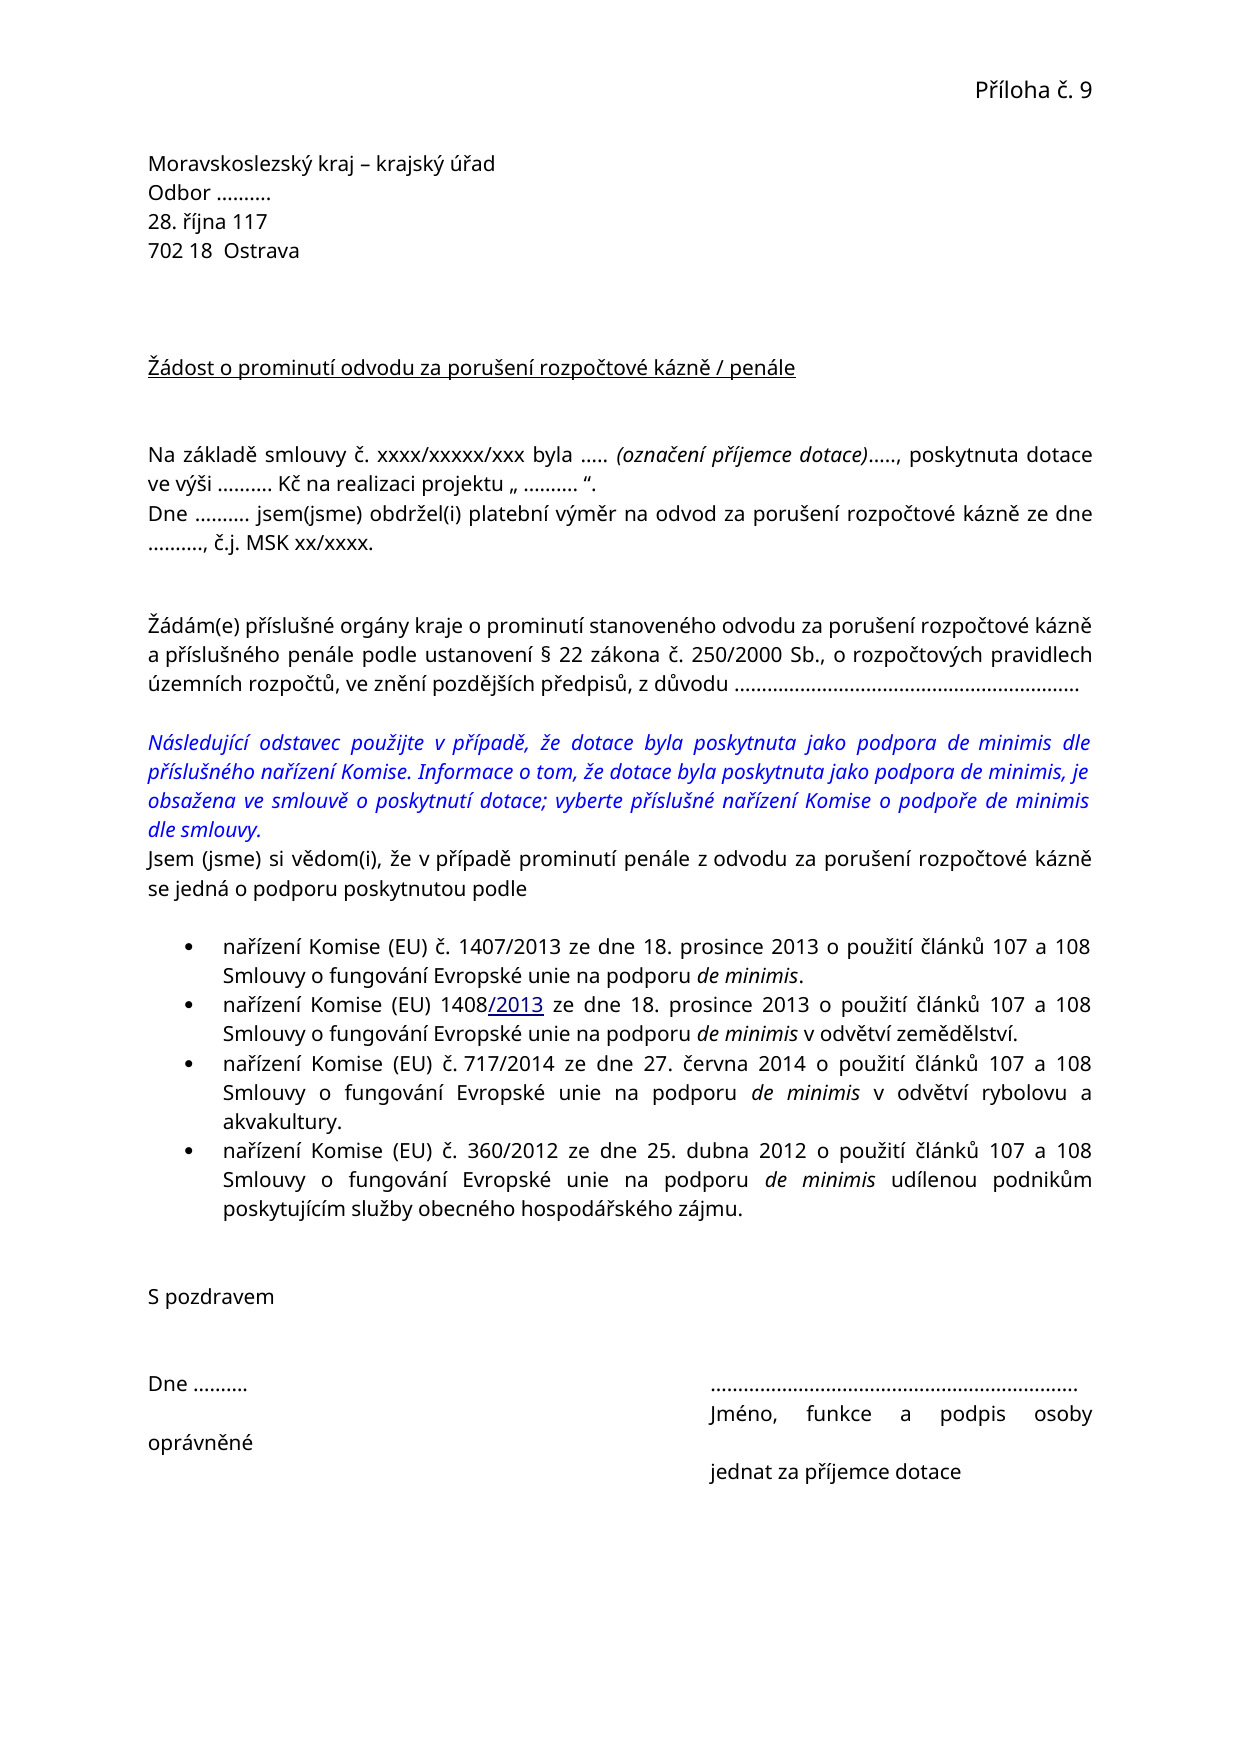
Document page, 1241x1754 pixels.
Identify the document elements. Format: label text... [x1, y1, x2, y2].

list nařízení Komise (EU) č. 360/2012 ze dne 25. dubna 2012 o použití článků 107 a 108 Smlouvy o fungování Evropské unie na podporu de minimis udílenou podnikům poskytujícím služby obecného hospodářského zájmu. [185, 1135, 1093, 1223]
text jednat za příjemce dotace [148, 1456, 1093, 1485]
list nařízení Komise (EU) 1408/2013 ze dne 18. prosince 2013 o použití článků 107 a 108 Smlouvy o fungování Evropské unie na podporu de minimis v odvětví zemědělství. [185, 989, 1093, 1048]
text Následující odstavec použijte v případě, že dotace byla poskytnuta jako podpora de minimis dle příslušného nařízení Komise. Informace o tom, že dotace byla poskytnuta jako podpora de minimis, je obsažena ve smlouvě o poskytnutí dotace; vyberte příslušné nařízení Komise o podpoře de minimis dle smlouvy. [148, 727, 1093, 843]
text Dne ………. jsem(jsme) obdržel(i) platební výměr na odvod za porušení rozpočtové kázně ze dne ………., č.j. MSK xx/xxxx. [148, 498, 1093, 556]
text S pozdravem [148, 1281, 1093, 1310]
text Žádám(e) příslušné orgány kraje o prominutí stanoveného odvodu za porušení rozpočtové kázně a příslušného penále podle ustanovení § 22 zákona č. 250/2000 Sb., o rozpočtových pravidlech územních rozpočtů, ve znění pozdějších předpisů, z důvodu ……………………………………………………… [148, 610, 1093, 698]
text 28. října 117 [148, 206, 1093, 235]
text Na základě smlouvy č. xxxx/xxxxx/xxx byla ….. (označení příjemce dotace)….., poskytnuta dotace ve výši ………. Kč na realizaci projektu „ ………. “. [148, 439, 1093, 498]
text Jsem (jsme) si vědom(i), že v případě prominutí penále z odvodu za porušení rozpočtové kázně se jedná o podporu poskytnutou podle [148, 843, 1093, 902]
text Dne ………. …………………………………………………………. [148, 1368, 1093, 1398]
text Žádost o prominutí odvodu za porušení rozpočtové kázně / penále [148, 352, 1093, 381]
text Moravskoslezský kraj – krajský úřad [148, 148, 1093, 177]
text Jméno, funkce a podpis osoby oprávněné [148, 1398, 1093, 1456]
list nařízení Komise (EU) č. 1407/2013 ze dne 18. prosince 2013 o použití článků 107 a 108 Smlouvy o fungování Evropské unie na podporu de minimis. [185, 931, 1093, 989]
list nařízení Komise (EU) č. 717/2014 ze dne 27. června 2014 o použití článků 107 a 108 Smlouvy o fungování Evropské unie na podporu de minimis v odvětví rybolovu a akvakultury. [185, 1048, 1093, 1135]
text 702 18 Ostrava [148, 235, 1093, 264]
text Odbor ………. [148, 177, 1093, 206]
